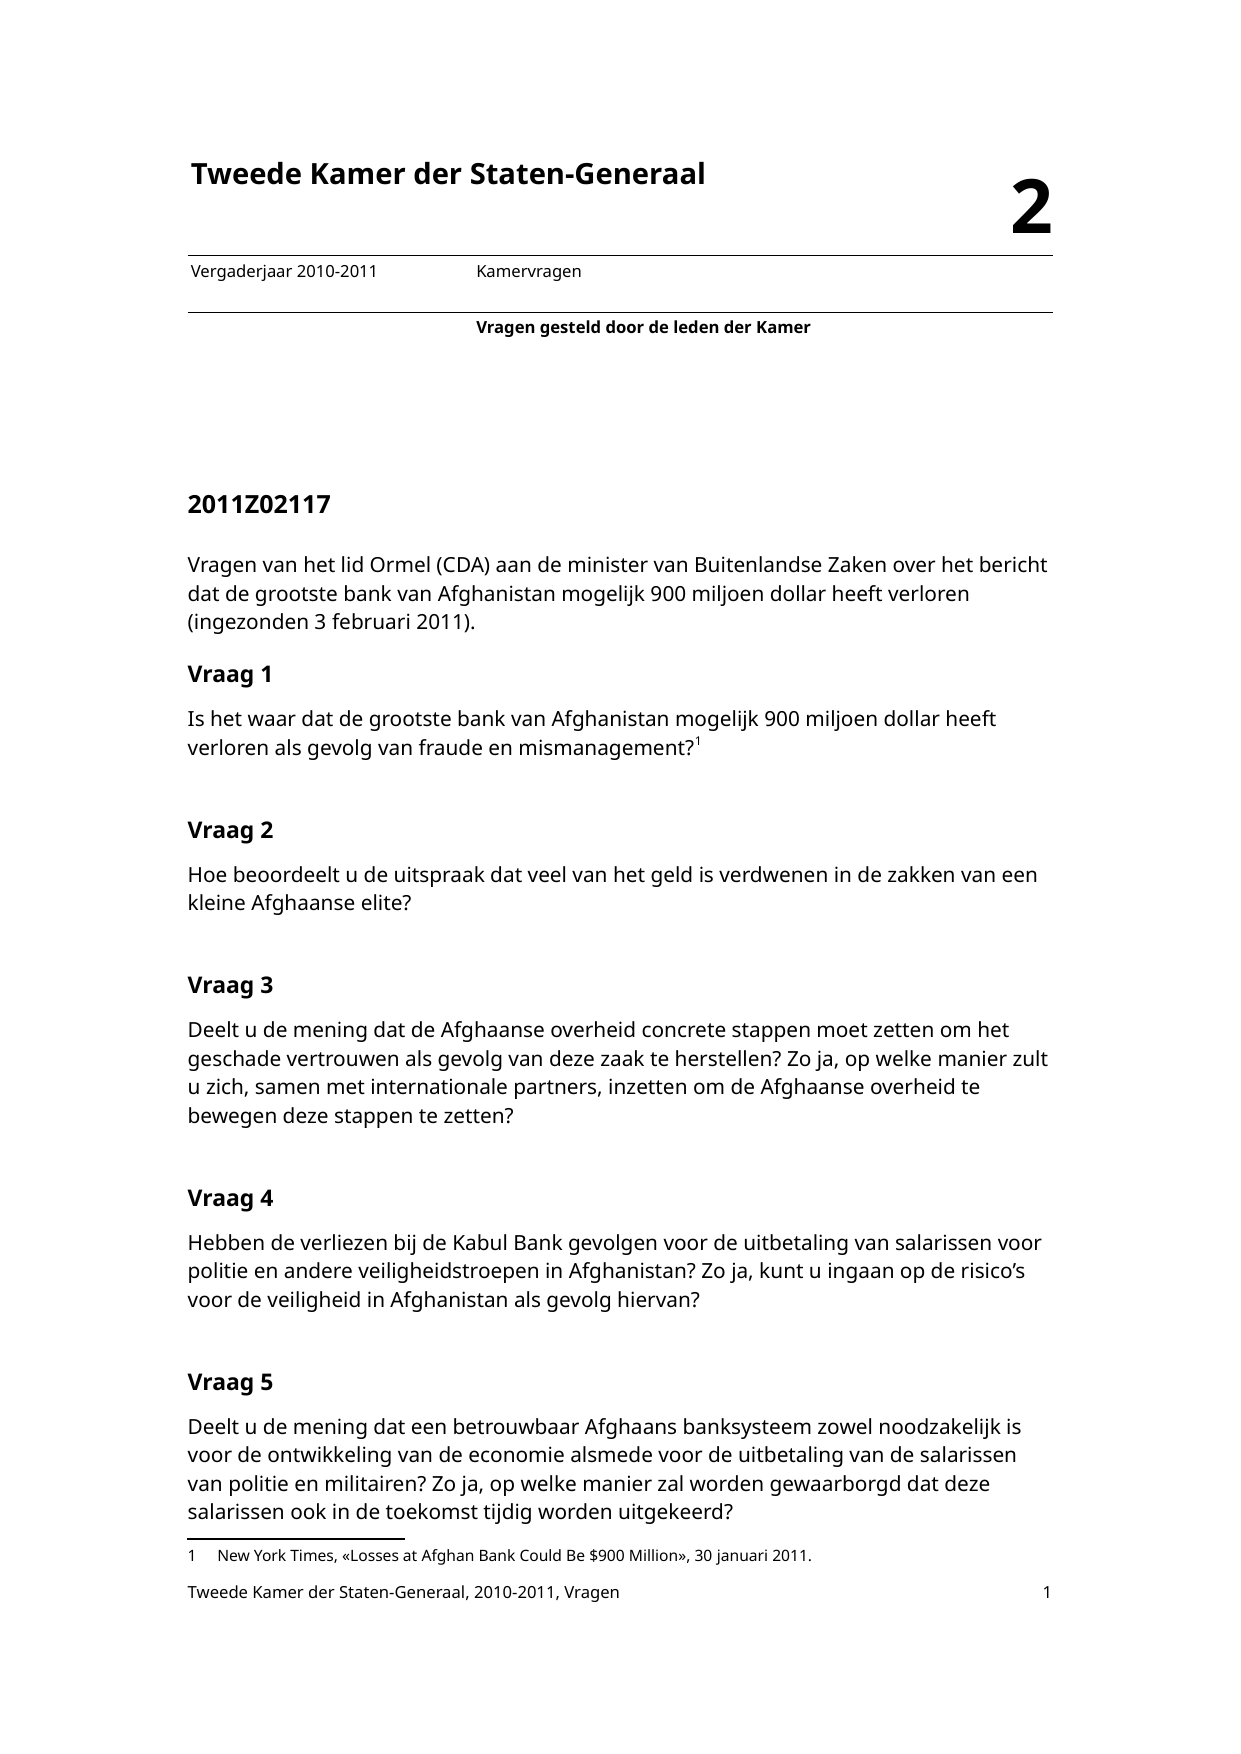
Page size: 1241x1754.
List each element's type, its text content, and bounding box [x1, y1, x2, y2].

text Hoe beoordeelt u de uitspraak dat veel van het geld is verdwenen in de zakken van een kleine Afghaanse elite? [187, 860, 1053, 917]
subtitle Vraag 2 [187, 814, 1053, 845]
text 2011Z02117 [187, 487, 1053, 521]
text Is het waar dat de grootste bank van Afghanistan mogelijk 900 miljoen dollar heeft verloren als gevolg van fraude en mismanagement? [187, 704, 1053, 761]
subtitle Vraag 5 [187, 1366, 1053, 1397]
subtitle Vraag 4 [187, 1182, 1053, 1213]
text Hebben de verliezen bij de Kabul Bank gevolgen voor de uitbetaling van salarissen voor politie en andere veiligheidstroepen in Afghanistan? Zo ja, kunt u ingaan op de risico’s voor de veiligheid in Afghanistan als gevolg hiervan? [187, 1228, 1053, 1313]
text Vragen van het lid Ormel (CDA) aan de minister van Buitenlandse Zaken over het bericht dat de grootste bank van Afghanistan mogelijk 900 miljoen dollar heeft verloren (ingezonden 3 februari 2011). [187, 550, 1053, 636]
subtitle Vraag 3 [187, 969, 1053, 1001]
subtitle Vraag 1 [187, 658, 1053, 689]
text Deelt u de mening dat een betrouwbaar Afghaans banksysteem zowel noodzakelijk is voor de ontwikkeling van de economie alsmede voor de uitbetaling van de salarissen van politie en militairen? Zo ja, op welke manier zal worden gewaarborgd dat deze salarissen ook in de toekomst tijdig worden uitgekeerd? [187, 1412, 1053, 1526]
table_header Tweede Kamer der Staten-Generaal [188, 150, 879, 255]
table_header 2 [880, 150, 1053, 255]
table_cell [188, 313, 473, 339]
text Deelt u de mening dat de Afghaanse overheid concrete stappen moet zetten om het geschade vertrouwen als gevolg van deze zaak te herstellen? Zo ja, op welke manier zult u zich, samen met internationale partners, inzetten om de Afghaanse overheid te bewegen deze stappen te zetten? [187, 1016, 1053, 1129]
table_cell Kamervragen [473, 256, 1053, 312]
table_cell Vragen gesteld door de leden der Kamer [473, 313, 1053, 339]
table_cell Vergaderjaar 2010-2011 [188, 256, 473, 312]
text New York Times, «Losses at Afghan Bank Could Be $900 Million», 30 januari 2011. [187, 1538, 1053, 1566]
